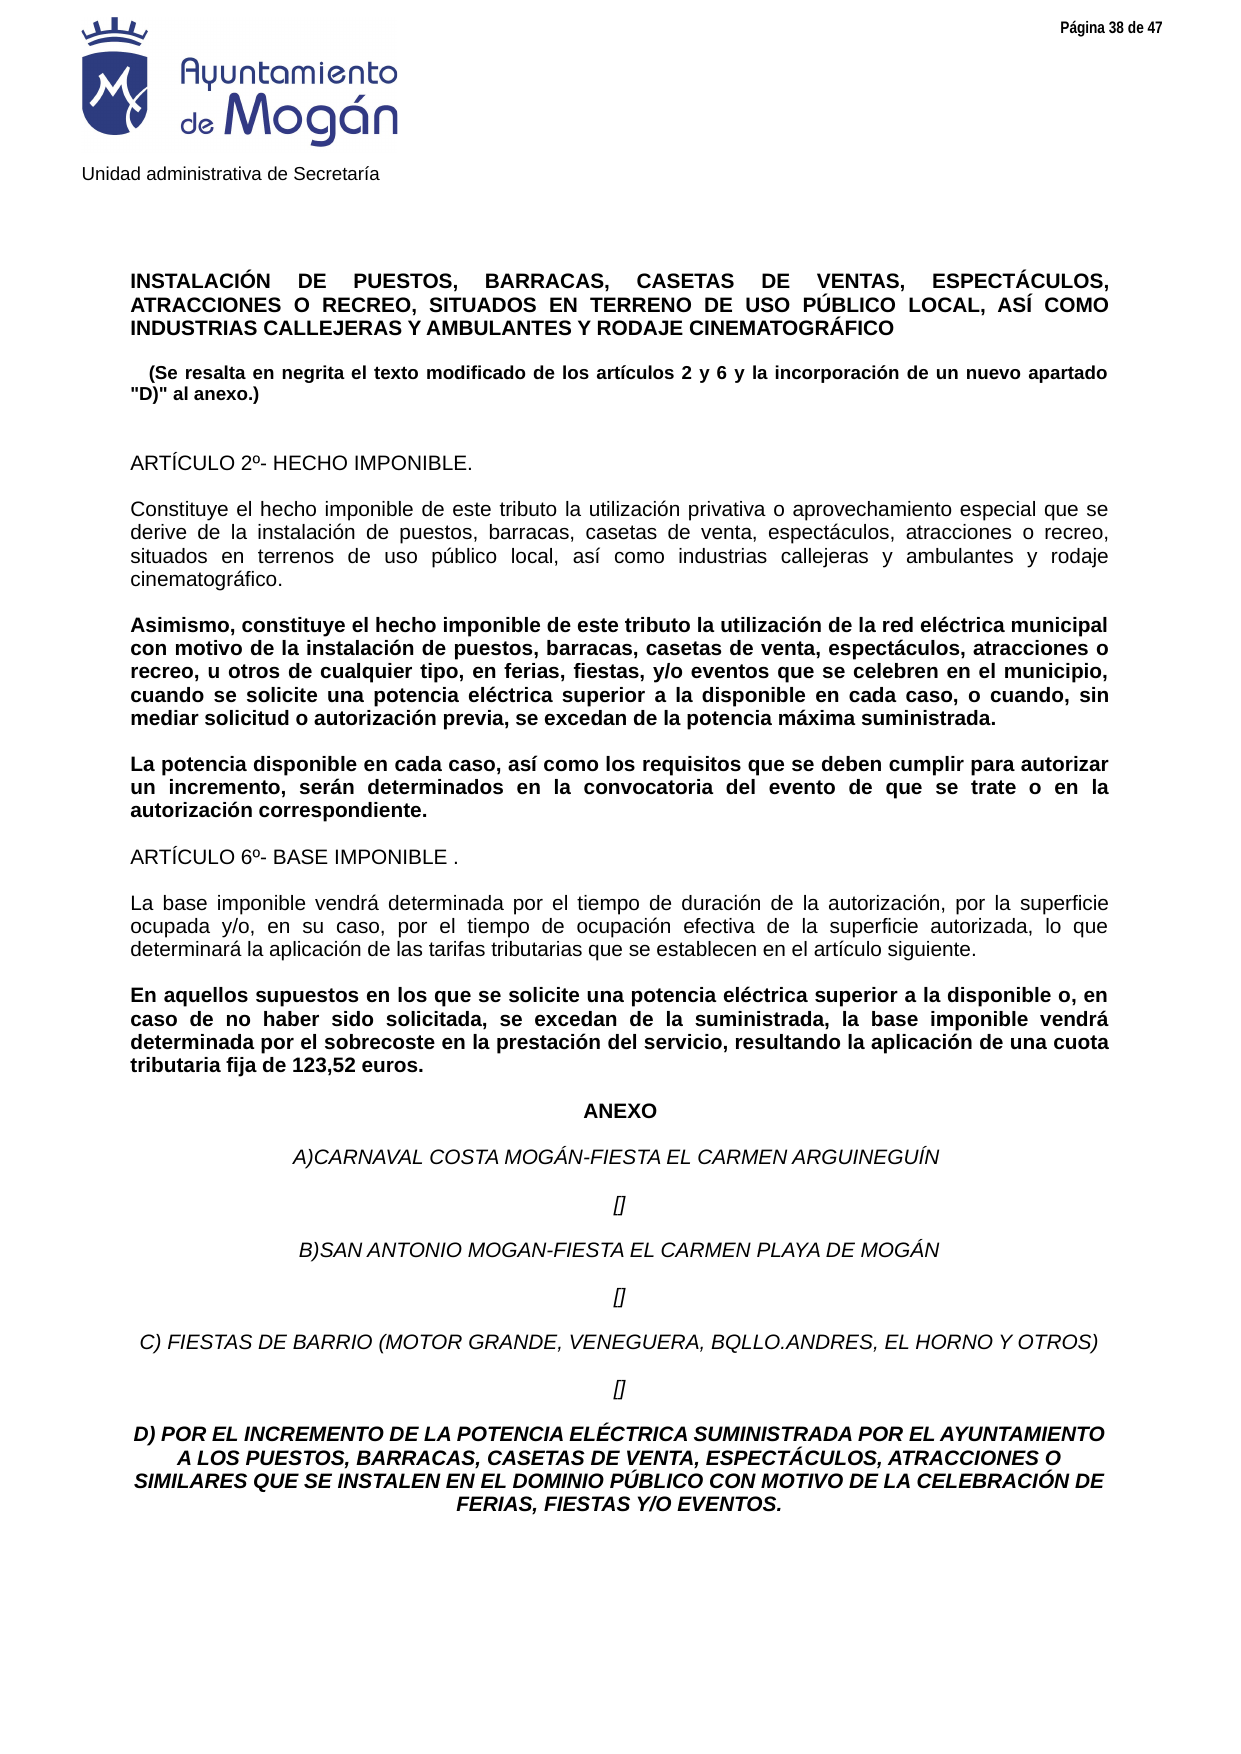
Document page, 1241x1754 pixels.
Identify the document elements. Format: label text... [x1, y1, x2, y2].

text A)CARNAVAL COSTA MOGÁN-FIESTA EL CARMEN ARGUINEGUÍN [130, 1146, 1110, 1169]
text En aquellos supuestos en los que se solicite una potencia eléctrica superior a la disponible o, en caso de no haber sido solicitada, se excedan de la suministrada, la base imponible vendrá determinada por el sobrecoste en la prestación del servicio, resultando la aplicación de una cuota tributaria fija de 123,52 euros. [130, 984, 1110, 1077]
text INSTALACIÓN DE PUESTOS, BARRACAS, CASETAS DE VENTAS, ESPECTÁCULOS, ATRACCIONES O RECREO, SITUADOS EN TERRENO DE USO PÚBLICO LOCAL, ASÍ COMO INDUSTRIAS CALLEJERAS Y AMBULANTES Y RODAJE CINEMATOGRÁFICO [130, 270, 1110, 340]
text [] [130, 1377, 1110, 1400]
text Constituye el hecho imponible de este tributo la utilización privativa o aprovechamiento especial que se derive de la instalación de puestos, barracas, casetas de venta, espectáculos, atracciones o recreo, situados en terrenos de uso público local, así como industrias callejeras y ambulantes y rodaje cinematográfico. [130, 498, 1110, 591]
picture [81, 17, 398, 153]
text (Se resalta en negrita el texto modificado de los artículos 2 y 6 y la incorporación de un nuevo apartado "D)" al anexo.) [130, 363, 1110, 404]
text Asimismo, constituye el hecho imponible de este tributo la utilización de la red eléctrica municipal con motivo de la instalación de puestos, barracas, casetas de venta, espectáculos, atracciones o recreo, u otros de cualquier tipo, en ferias, fiestas, y/o eventos que se celebren en el municipio, cuando se solicite una potencia eléctrica superior a la disponible en cada caso, o cuando, sin mediar solicitud o autorización previa, se excedan de la potencia máxima suministrada. [130, 613, 1110, 730]
text ANEXO [130, 1100, 1110, 1123]
text ARTÍCULO 2º- HECHO IMPONIBLE. [130, 452, 1110, 475]
text D) POR EL INCREMENTO DE LA POTENCIA ELÉCTRICA SUMINISTRADA POR EL AYUNTAMIENTO A LOS PUESTOS, BARRACAS, CASETAS DE VENTA, ESPECTÁCULOS, ATRACCIONES O SIMILARES QUE SE INSTALEN EN EL DOMINIO PÚBLICO CON MOTIVO DE LA CELEBRACIÓN DE FERIAS, FIESTAS Y/O EVENTOS. [130, 1423, 1110, 1516]
text La potencia disponible en cada caso, así como los requisitos que se deben cumplir para autorizar un incremento, serán determinados en la convocatoria del evento de que se trate o en la autorización correspondiente. [130, 753, 1110, 822]
text B)SAN ANTONIO MOGAN-FIESTA EL CARMEN PLAYA DE MOGÁN [130, 1238, 1110, 1261]
text C) FIESTAS DE BARRIO (MOTOR GRANDE, VENEGUERA, BQLLO.ANDRES, EL HORNO Y OTROS) [130, 1331, 1110, 1354]
text [] [130, 1192, 1110, 1215]
text ARTÍCULO 6º- BASE IMPONIBLE . [130, 845, 1110, 868]
text [] [130, 1284, 1110, 1308]
text La base imponible vendrá determinada por el tiempo de duración de la autorización, por la superficie ocupada y/o, en su caso, por el tiempo de ocupación efectiva de la superficie autorizada, lo que determinará la aplicación de las tarifas tributarias que se establecen en el artículo siguiente. [130, 891, 1110, 961]
